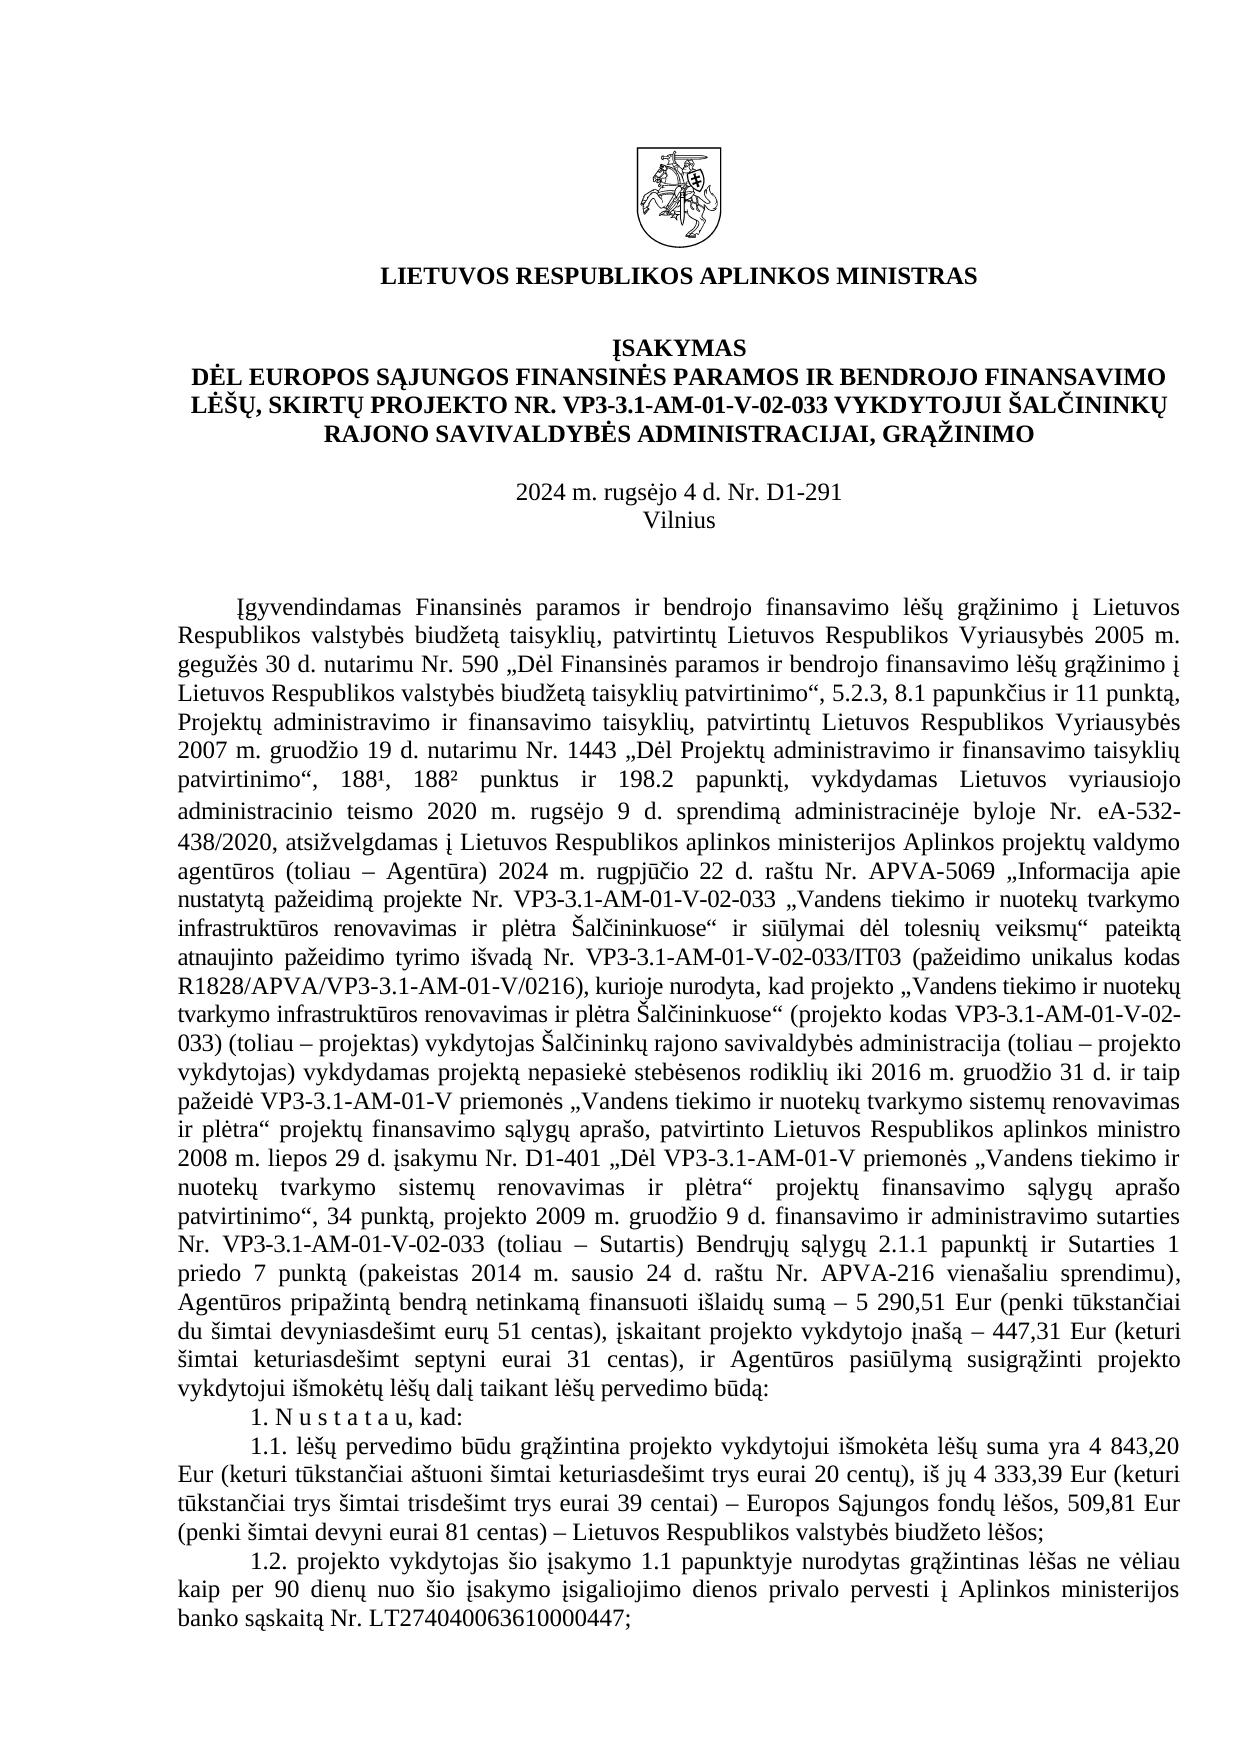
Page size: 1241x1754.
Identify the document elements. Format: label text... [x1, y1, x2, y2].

text 1.1. lėšų pervedimo būdu grąžintina projekto vykdytojui išmokėta lėšų suma yra 4 843,20 Eur (keturi tūkstančiai aštuoni šimtai keturiasdešimt trys eurai 20 centų), iš jų 4 333,39 Eur (keturi tūkstančiai trys šimtai trisdešimt trys eurai 39 centai) – Europos Sąjungos fondų lėšos, 509,81 Eur (penki šimtai devyni eurai 81 centas) – Lietuvos Respublikos valstybės biudžeto lėšos; [177, 1431, 1181, 1546]
text ĮSAKYMAS [177, 333, 1181, 362]
text Vilnius [177, 506, 1181, 563]
text LIETUVOS RESPUBLIKOS APLINKOS MINISTRAS [177, 261, 1181, 290]
text Įgyvendindamas Finansinės paramos ir bendrojo finansavimo lėšų grąžinimo į Lietuvos Respublikos valstybės biudžetą taisyklių, patvirtintų Lietuvos Respublikos Vyriausybės 2005 m. gegužės 30 d. nutarimu Nr. 590 „Dėl Finansinės paramos ir bendrojo finansavimo lėšų grąžinimo į Lietuvos Respublikos valstybės biudžetą taisyklių patvirtinimo“, 5.2.3, 8.1 papunkčius ir 11 punktą, Projektų administravimo ir finansavimo taisyklių, patvirtintų Lietuvos Respublikos Vyriausybės 2007 m. gruodžio 19 d. nutarimu Nr. 1443 „Dėl Projektų administravimo ir finansavimo taisyklių patvirtinimo“, 188¹, 188² punktus ir 198.2 papunktį, vykdydamas Lietuvos vyriausiojo administracinio teismo 2020 m. rugsėjo 9 d. sprendimą administracinėje byloje Nr. eA-532-438/2020, atsižvelgdamas į Lietuvos Respublikos aplinkos ministerijos Aplinkos projektų valdymo agentūros (toliau – Agentūra) 2024 m. rugpjūčio 22 d. raštu Nr. APVA-5069 „Informacija apie nustatytą pažeidimą projekte Nr. VP3-3.1-AM-01-V-02-033 „Vandens tiekimo ir nuotekų tvarkymo infrastruktūros renovavimas ir plėtra Šalčininkuose“ ir siūlymai dėl tolesnių veiksmų“ pateiktą atnaujinto pažeidimo tyrimo išvadą Nr. VP3-3.1-AM-01-V-02-033/IT03 (pažeidimo unikalus kodas R1828/APVA/VP3-3.1-AM-01-V/0216), kurioje nurodyta, kad projekto „Vandens tiekimo ir nuotekų tvarkymo infrastruktūros renovavimas ir plėtra Šalčininkuose“ (projekto kodas VP3-3.1-AM-01-V-02-033) (toliau – projektas) vykdytojas Šalčininkų rajono savivaldybės administracija (toliau – projekto vykdytojas) vykdydamas projektą nepasiekė stebėsenos rodiklių iki 2016 m. gruodžio 31 d. ir taip pažeidė VP3-3.1-AM-01-V priemonės „Vandens tiekimo ir nuotekų tvarkymo sistemų renovavimas ir plėtra“ projektų finansavimo sąlygų aprašo, patvirtinto Lietuvos Respublikos aplinkos ministro 2008 m. liepos 29 d. įsakymu Nr. D1-401 „Dėl VP3-3.1-AM-01-V priemonės „Vandens tiekimo ir nuotekų tvarkymo sistemų renovavimas ir plėtra“ projektų finansavimo sąlygų aprašo patvirtinimo“, 34 punktą, projekto 2009 m. gruodžio 9 d. finansavimo ir administravimo sutarties Nr. VP3-3.1-AM-01-V-02-033 (toliau – Sutartis) Bendrųjų sąlygų 2.1.1 papunktį ir Sutarties 1 priedo 7 punktą (pakeistas 2014 m. sausio 24 d. raštu Nr. APVA-216 vienašaliu sprendimu), Agentūros pripažintą bendrą netinkamą finansuoti išlaidų sumą – 5 290,51 Eur (penki tūkstančiai du šimtai devyniasdešimt eurų 51 centas), įskaitant projekto vykdytojo įnašą – 447,31 Eur (keturi šimtai keturiasdešimt septyni eurai 31 centas), ir Agentūros pasiūlymą susigrąžinti projekto vykdytojui išmokėtų lėšų dalį taikant lėšų pervedimo būdą: [177, 592, 1181, 1402]
text 1.2. projekto vykdytojas šio įsakymo 1.1 papunktyje nurodytas grąžintinas lėšas ne vėliau kaip per 90 dienų nuo šio įsakymo įsigaliojimo dienos privalo pervesti į Aplinkos ministerijos banko sąskaitą Nr. LT274040063610000447; [177, 1546, 1181, 1632]
text 2024 m. rugsėjo 4 d. Nr. D1-291 [177, 477, 1181, 506]
text 1. N u s t a t a u, kad: [177, 1402, 1181, 1431]
text DĖL EUROPOS SĄJUNGOS FINANSINĖS PARAMOS IR BENDROJO FINANSAVIMO LĖŠŲ, SKIRTŲ PROJEKTO NR. VP3-3.1-AM-01-V-02-033 VYKDYTOJUI Šalčininkų rajono savivaldybės administracijai, GRĄŽINIMO [177, 362, 1181, 448]
